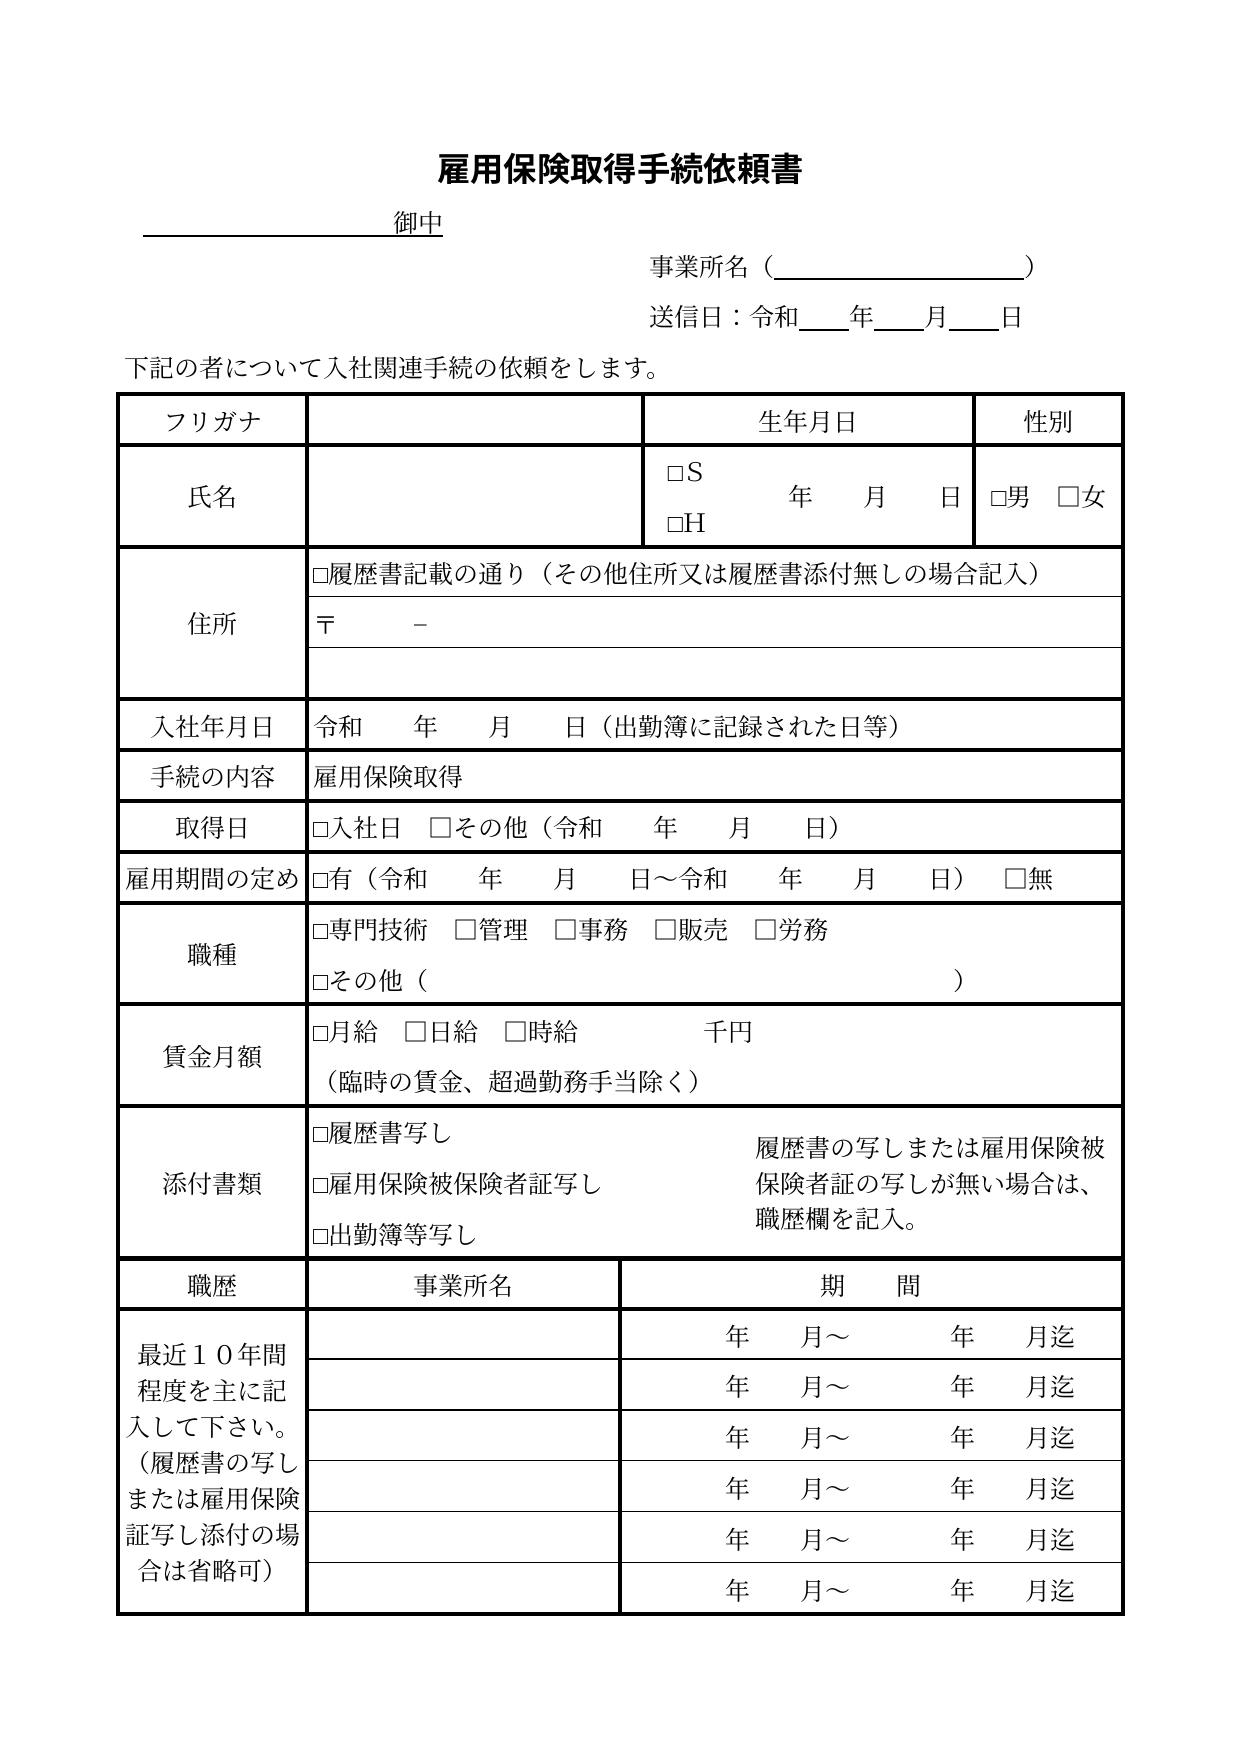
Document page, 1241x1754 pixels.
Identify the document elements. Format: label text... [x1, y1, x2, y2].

table_cell □有（令和 年 月 日～令和 年 月 日） □無 [309, 854, 1121, 901]
table_cell 職歴 [120, 1261, 305, 1307]
table_cell 氏名 [120, 447, 305, 545]
table_cell [309, 1411, 618, 1460]
table_cell □雇用保険被保険者証写し [309, 1155, 749, 1206]
table_cell 年 月～ 年 月迄 [622, 1563, 1121, 1612]
table_cell 雇用期間の定め [120, 854, 305, 901]
table_cell [309, 396, 641, 443]
table_cell □その他（ ） [309, 951, 1121, 1002]
table_cell 送信日：令和 年 月 日 [643, 291, 1123, 341]
table_cell □専門技術 □管理 □事務 □販売 □労務 [309, 905, 1121, 951]
table_cell 性別 [976, 396, 1121, 443]
table_cell 最近１０年間 程度を主に記 入して下さい。 （履歴書の写しまたは雇用保険証写し添付の場合は省略可） [120, 1311, 305, 1612]
table_cell 賃金月額 [120, 1006, 305, 1104]
table_cell 〒 − [309, 597, 1121, 646]
table_cell □入社日 □その他（令和 年 月 日） [309, 803, 1121, 850]
table_cell （臨時の賃金、超過勤務手当除く） [309, 1053, 1121, 1104]
table_cell [309, 648, 1121, 697]
table_cell 年 月～ 年 月迄 [622, 1311, 1121, 1358]
table_cell 下記の者について入社関連手続の依頼をします。 [118, 341, 1123, 392]
table_cell □月給 □日給 □時給 千円 [309, 1006, 1121, 1053]
table_cell 生年月日 [645, 396, 972, 443]
table_cell □出勤簿等写し [309, 1206, 749, 1256]
table_cell 住所 [120, 549, 305, 697]
table_header 事業所名（ ） [643, 240, 1123, 291]
table_cell 事業所名 [309, 1261, 618, 1307]
text 御中 [118, 204, 1122, 240]
table_cell フリガナ [120, 396, 305, 443]
table_cell 添付書類 [120, 1108, 305, 1256]
table_cell 雇用保険取得 [309, 752, 1121, 799]
table_cell [309, 1360, 618, 1409]
table_cell □Ｈ [645, 494, 732, 545]
table_cell [118, 291, 643, 341]
title 雇用保険取得手続依頼書 [118, 143, 1122, 191]
table_cell □男 □女 [976, 447, 1121, 545]
table_cell □Ｓ [645, 447, 732, 494]
table_cell □履歴書写し [309, 1108, 749, 1155]
table_cell 年 月～ 年 月迄 [622, 1411, 1121, 1460]
table_cell 手続の内容 [120, 752, 305, 799]
table_cell 年 月～ 年 月迄 [622, 1360, 1121, 1409]
table_cell 年 月 日 [732, 447, 972, 545]
table_header [118, 240, 643, 291]
table_cell 入社年月日 [120, 701, 305, 748]
table_cell 取得日 [120, 803, 305, 850]
table_cell □履歴書記載の通り（その他住所又は履歴書添付無しの場合記入） [309, 549, 1121, 596]
table_cell 令和 年 月 日（出勤簿に記録された日等） [309, 701, 1121, 748]
table_cell [309, 1461, 618, 1511]
table_cell 期 間 [622, 1261, 1121, 1307]
table_cell 履歴書の写しまたは雇用保険被保険者証の写しが無い場合は、職歴欄を記入。 [749, 1108, 1121, 1256]
table_cell 職種 [120, 905, 305, 1002]
table_cell [309, 1512, 618, 1561]
table_cell [309, 1311, 618, 1358]
table_cell 年 月～ 年 月迄 [622, 1512, 1121, 1561]
table_cell [309, 447, 641, 545]
table_cell [309, 1563, 618, 1612]
table_cell 年 月～ 年 月迄 [622, 1461, 1121, 1511]
